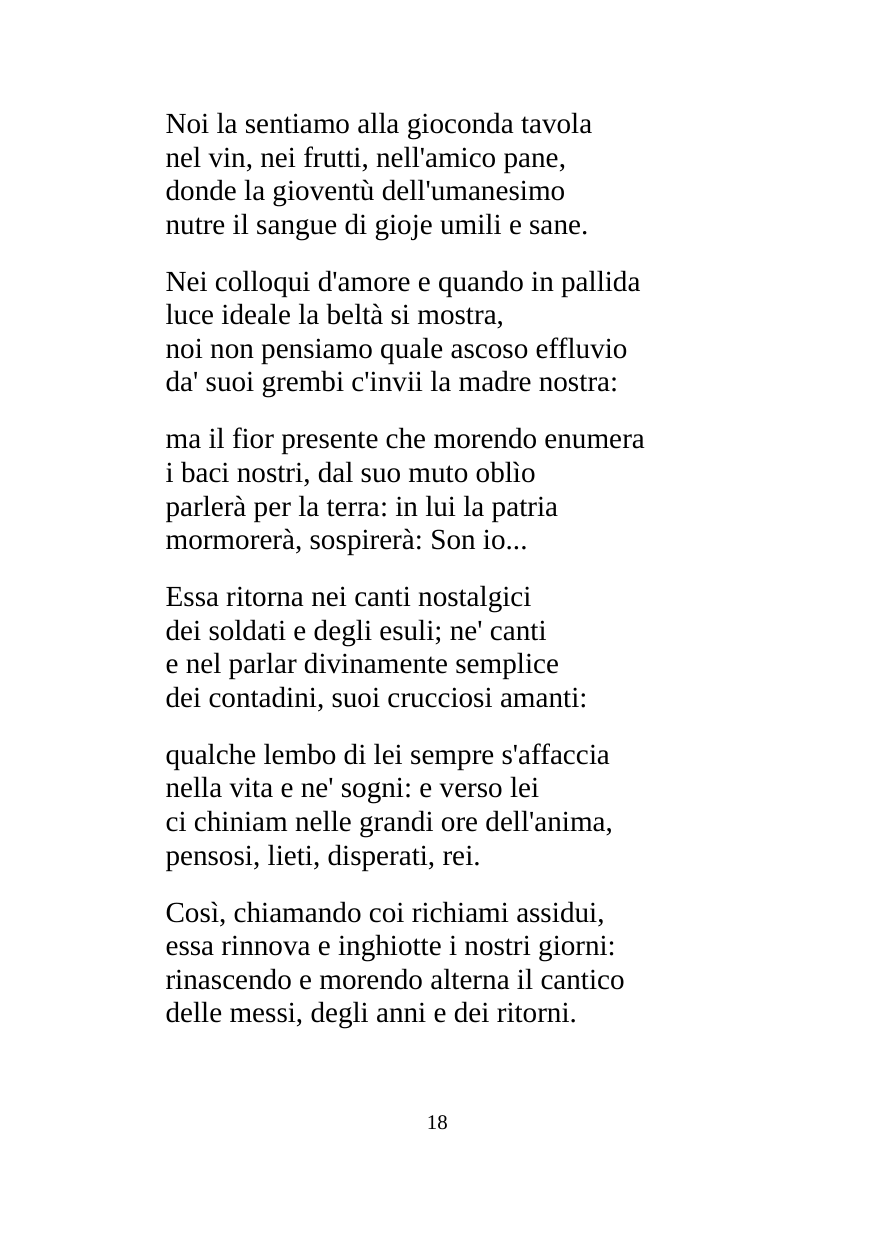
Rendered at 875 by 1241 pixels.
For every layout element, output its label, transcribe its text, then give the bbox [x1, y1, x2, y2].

text Nei colloqui d'amore e quando in pallida luce ideale la beltà si mostra, noi non pensiamo quale ascoso effluvio da' suoi grembi c'invii la madre nostra: [165, 264, 768, 398]
text Così, chiamando coi richiami assidui, essa rinnova e inghiotte i nostri giorni: rinascendo e morendo alterna il cantico delle messi, degli anni e dei ritorni. [165, 895, 768, 1029]
text qualche lembo di lei sempre s'affaccia nella vita e ne' sogni: e verso lei ci chiniam nelle grandi ore dell'anima, pensosi, lieti, disperati, rei. [165, 737, 768, 871]
text Essa ritorna nei canti nostalgici dei soldati e degli esuli; ne' canti e nel parlar divinamente semplice dei contadini, suoi crucciosi amanti: [165, 579, 768, 713]
text Noi la sentiamo alla gioconda tavola nel vin, nei frutti, nell'amico pane, donde la gioventù dell'umanesimo nutre il sangue di gioje umili e sane. [165, 106, 768, 240]
text ma il fior presente che morendo enumera i baci nostri, dal suo muto oblìo parlerà per la terra: in lui la patria mormorerà, sospirerà: Son io... [165, 422, 768, 556]
